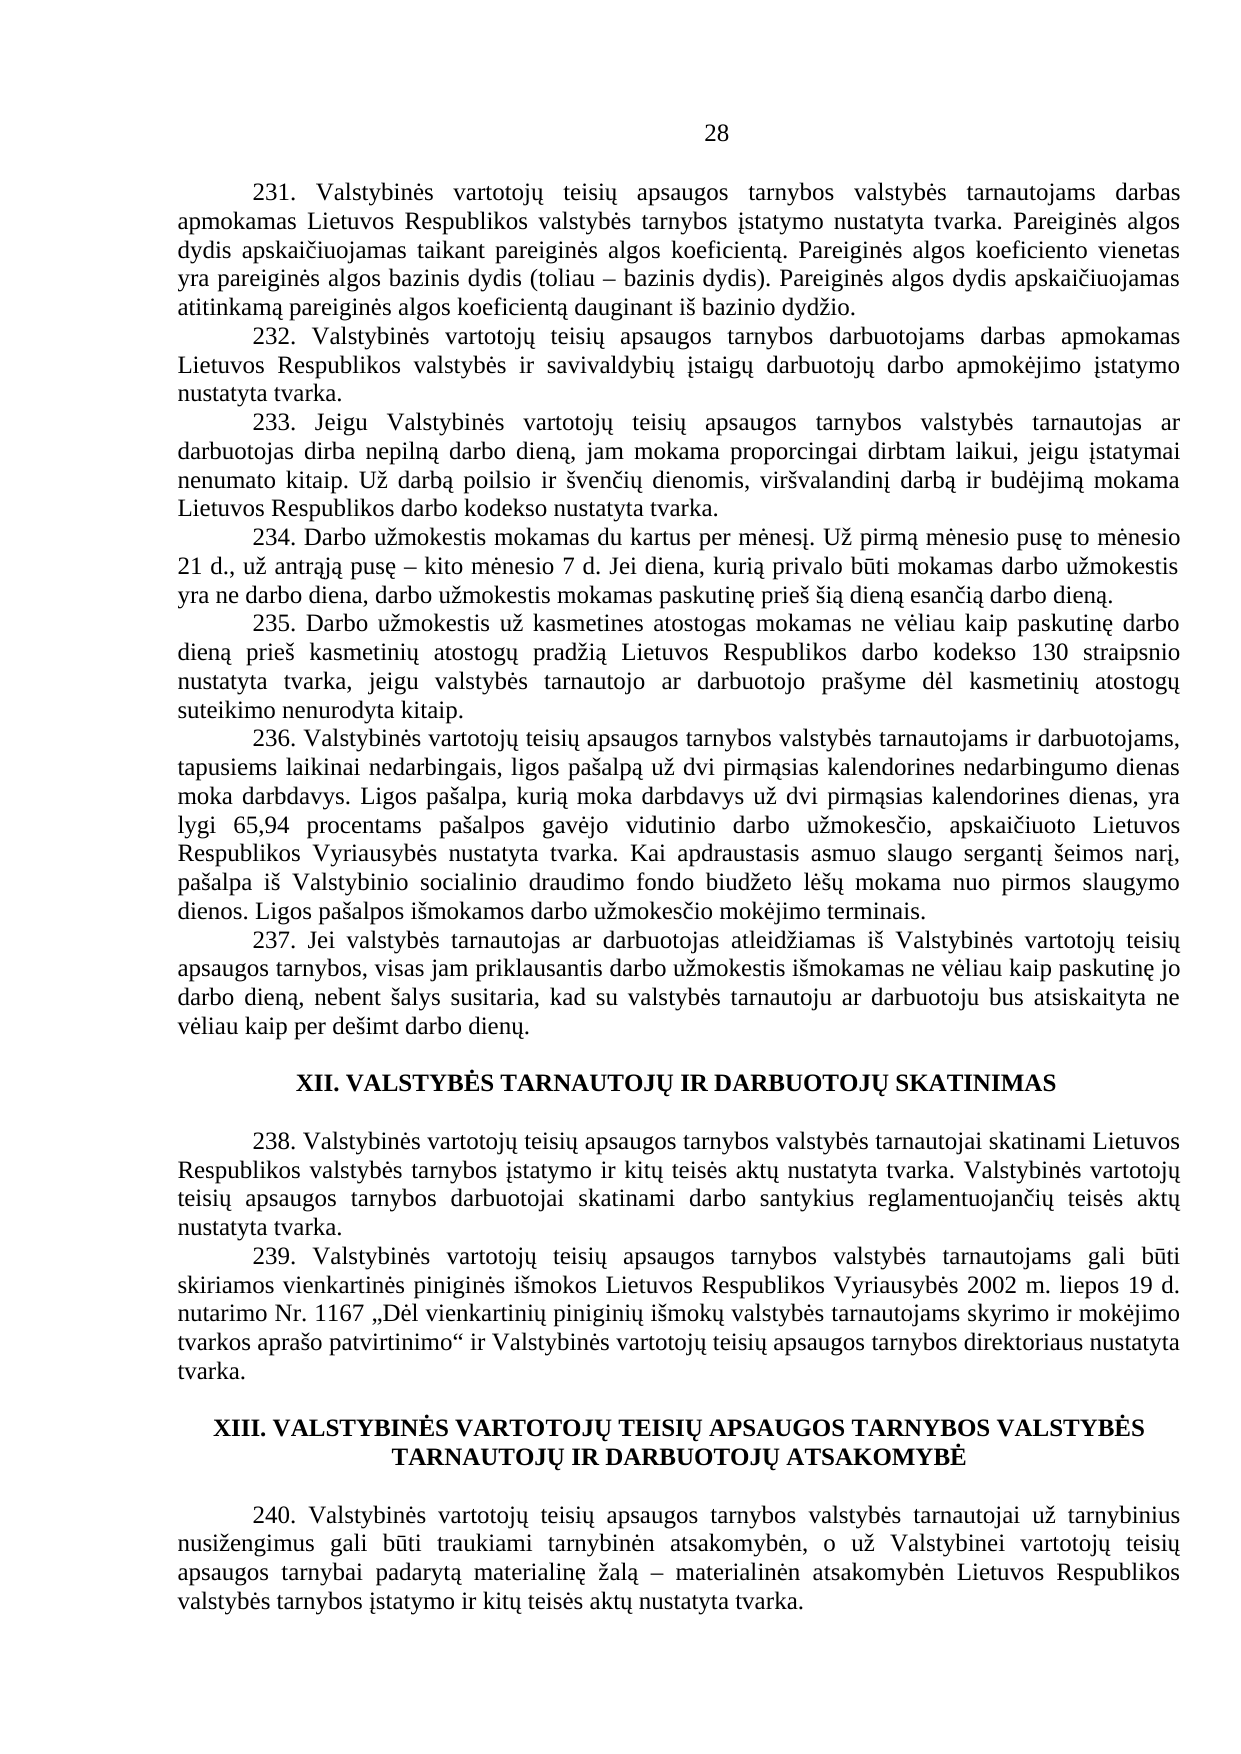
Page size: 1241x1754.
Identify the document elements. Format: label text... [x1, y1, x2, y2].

text 240. Valstybinės vartotojų teisių apsaugos tarnybos valstybės tarnautojai už tarnybinius nusižengimus gali būti traukiami tarnybinėn atsakomybėn, o už Valstybinei vartotojų teisių apsaugos tarnybai padarytą materialinę žalą – materialinėn atsakomybėn Lietuvos Respublikos valstybės tarnybos įstatymo ir kitų teisės aktų nustatyta tvarka. [177, 1500, 1181, 1615]
text 234. Darbo užmokestis mokamas du kartus per mėnesį. Už pirmą mėnesio pusę to mėnesio 21 d., už antrąją pusę – kito mėnesio 7 d. Jei diena, kurią privalo būti mokamas darbo užmokestis yra ne darbo diena, darbo užmokestis mokamas paskutinę prieš šią dieną esančią darbo dieną. [177, 522, 1181, 608]
text XII. VALSTYBĖS TARNAUTOJŲ IR DARBUOTOJŲ SKATINIMAS [177, 1068, 1181, 1097]
text 232. Valstybinės vartotojų teisių apsaugos tarnybos darbuotojams darbas apmokamas Lietuvos Respublikos valstybės ir savivaldybių įstaigų darbuotojų darbo apmokėjimo įstatymo nustatyta tvarka. [177, 321, 1181, 407]
text 233. Jeigu Valstybinės vartotojų teisių apsaugos tarnybos valstybės tarnautojas ar darbuotojas dirba nepilną darbo dieną, jam mokama proporcingai dirbtam laikui, jeigu įstatymai nenumato kitaip. Už darbą poilsio ir švenčių dienomis, viršvalandinį darbą ir budėjimą mokama Lietuvos Respublikos darbo kodekso nustatyta tvarka. [177, 407, 1181, 522]
text 237. Jei valstybės tarnautojas ar darbuotojas atleidžiamas iš Valstybinės vartotojų teisių apsaugos tarnybos, visas jam priklausantis darbo užmokestis išmokamas ne vėliau kaip paskutinę jo darbo dieną, nebent šalys susitaria, kad su valstybės tarnautoju ar darbuotoju bus atsiskaityta ne vėliau kaip per dešimt darbo dienų. [177, 925, 1181, 1040]
text 236. Valstybinės vartotojų teisių apsaugos tarnybos valstybės tarnautojams ir darbuotojams, tapusiems laikinai nedarbingais, ligos pašalpą už dvi pirmąsias kalendorines nedarbingumo dienas moka darbdavys. Ligos pašalpa, kurią moka darbdavys už dvi pirmąsias kalendorines dienas, yra lygi 65,94 procentams pašalpos gavėjo vidutinio darbo užmokesčio, apskaičiuoto Lietuvos Respublikos Vyriausybės nustatyta tvarka. Kai apdraustasis asmuo slaugo sergantį šeimos narį, pašalpa iš Valstybinio socialinio draudimo fondo biudžeto lėšų mokama nuo pirmos slaugymo dienos. Ligos pašalpos išmokamos darbo užmokesčio mokėjimo terminais. [177, 723, 1181, 925]
text XIII. VALSTYBINĖS VARTOTOJŲ TEISIŲ APSAUGOS TARNYBOS VALSTYBĖS TARNAUTOJŲ IR DARBUOTOJŲ ATSAKOMYBĖ [177, 1413, 1181, 1471]
text 231. Valstybinės vartotojų teisių apsaugos tarnybos valstybės tarnautojams darbas apmokamas Lietuvos Respublikos valstybės tarnybos įstatymo nustatyta tvarka. Pareiginės algos dydis apskaičiuojamas taikant pareiginės algos koeficientą. Pareiginės algos koeficiento vienetas yra pareiginės algos bazinis dydis (toliau – bazinis dydis). Pareiginės algos dydis apskaičiuojamas atitinkamą pareiginės algos koeficientą dauginant iš bazinio dydžio. [177, 177, 1181, 321]
text 239. Valstybinės vartotojų teisių apsaugos tarnybos valstybės tarnautojams gali būti skiriamos vienkartinės piniginės išmokos Lietuvos Respublikos Vyriausybės 2002 m. liepos 19 d. nutarimo Nr. 1167 „Dėl vienkartinių piniginių išmokų valstybės tarnautojams skyrimo ir mokėjimo tvarkos aprašo patvirtinimo“ ir Valstybinės vartotojų teisių apsaugos tarnybos direktoriaus nustatyta tvarka. [177, 1241, 1181, 1385]
text 235. Darbo užmokestis už kasmetines atostogas mokamas ne vėliau kaip paskutinę darbo dieną prieš kasmetinių atostogų pradžią Lietuvos Respublikos darbo kodekso 130 straipsnio nustatyta tvarka, jeigu valstybės tarnautojo ar darbuotojo prašyme dėl kasmetinių atostogų suteikimo nenurodyta kitaip. [177, 608, 1181, 723]
text 238. Valstybinės vartotojų teisių apsaugos tarnybos valstybės tarnautojai skatinami Lietuvos Respublikos valstybės tarnybos įstatymo ir kitų teisės aktų nustatyta tvarka. Valstybinės vartotojų teisių apsaugos tarnybos darbuotojai skatinami darbo santykius reglamentuojančių teisės aktų nustatyta tvarka. [177, 1126, 1181, 1241]
